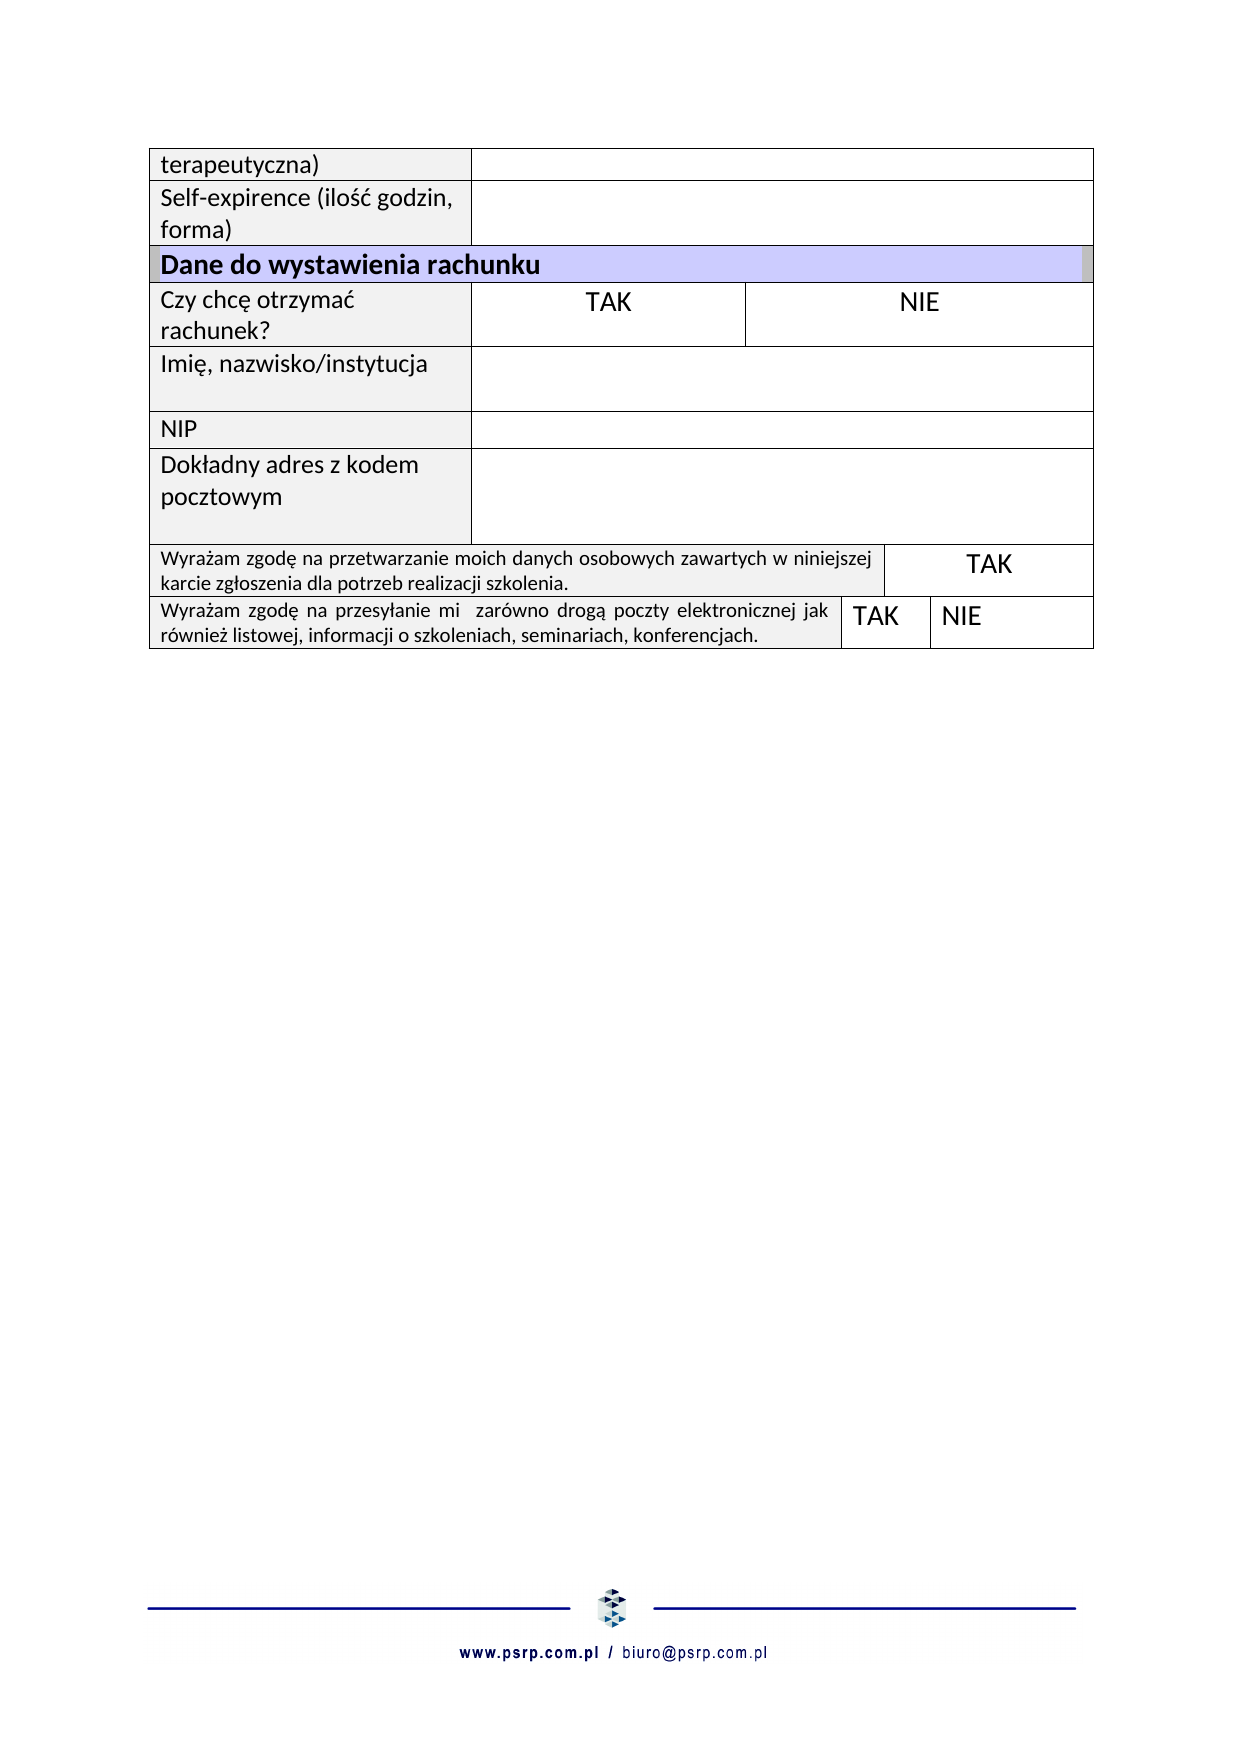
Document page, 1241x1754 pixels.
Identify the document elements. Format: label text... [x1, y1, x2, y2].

table_cell [472, 347, 1093, 411]
table_cell Imię, nazwisko/instytucja [150, 347, 471, 411]
table_cell Dokładny adres z kodem pocztowym [150, 449, 471, 544]
table_cell NIE [931, 597, 1093, 648]
table_cell Wyrażam zgodę na przetwarzanie moich danych osobowych zawartych w niniejszej karcie zgłoszenia dla potrzeb realizacji szkolenia. [150, 545, 884, 596]
table_cell Czy chcę otrzymać rachunek? [150, 283, 471, 346]
table_cell terapeutyczna) [150, 149, 471, 180]
table_cell [472, 181, 1093, 245]
picture [142, 1582, 1083, 1664]
table_cell Wyrażam zgodę na przesyłanie mi zarówno drogą poczty elektronicznej jak również listowej, informacji o szkoleniach, seminariach, konferencjach. [150, 597, 841, 648]
table_cell Self-expirence (ilość godzin, forma) [150, 181, 471, 245]
table_cell TAK [885, 545, 1093, 596]
table_cell NIE [746, 283, 1093, 346]
table_cell NIP [150, 412, 471, 447]
table_cell TAK [472, 283, 745, 346]
table_cell [472, 449, 1093, 544]
table_cell TAK [842, 597, 930, 648]
table_cell [472, 412, 1093, 447]
table_cell [472, 149, 1093, 180]
